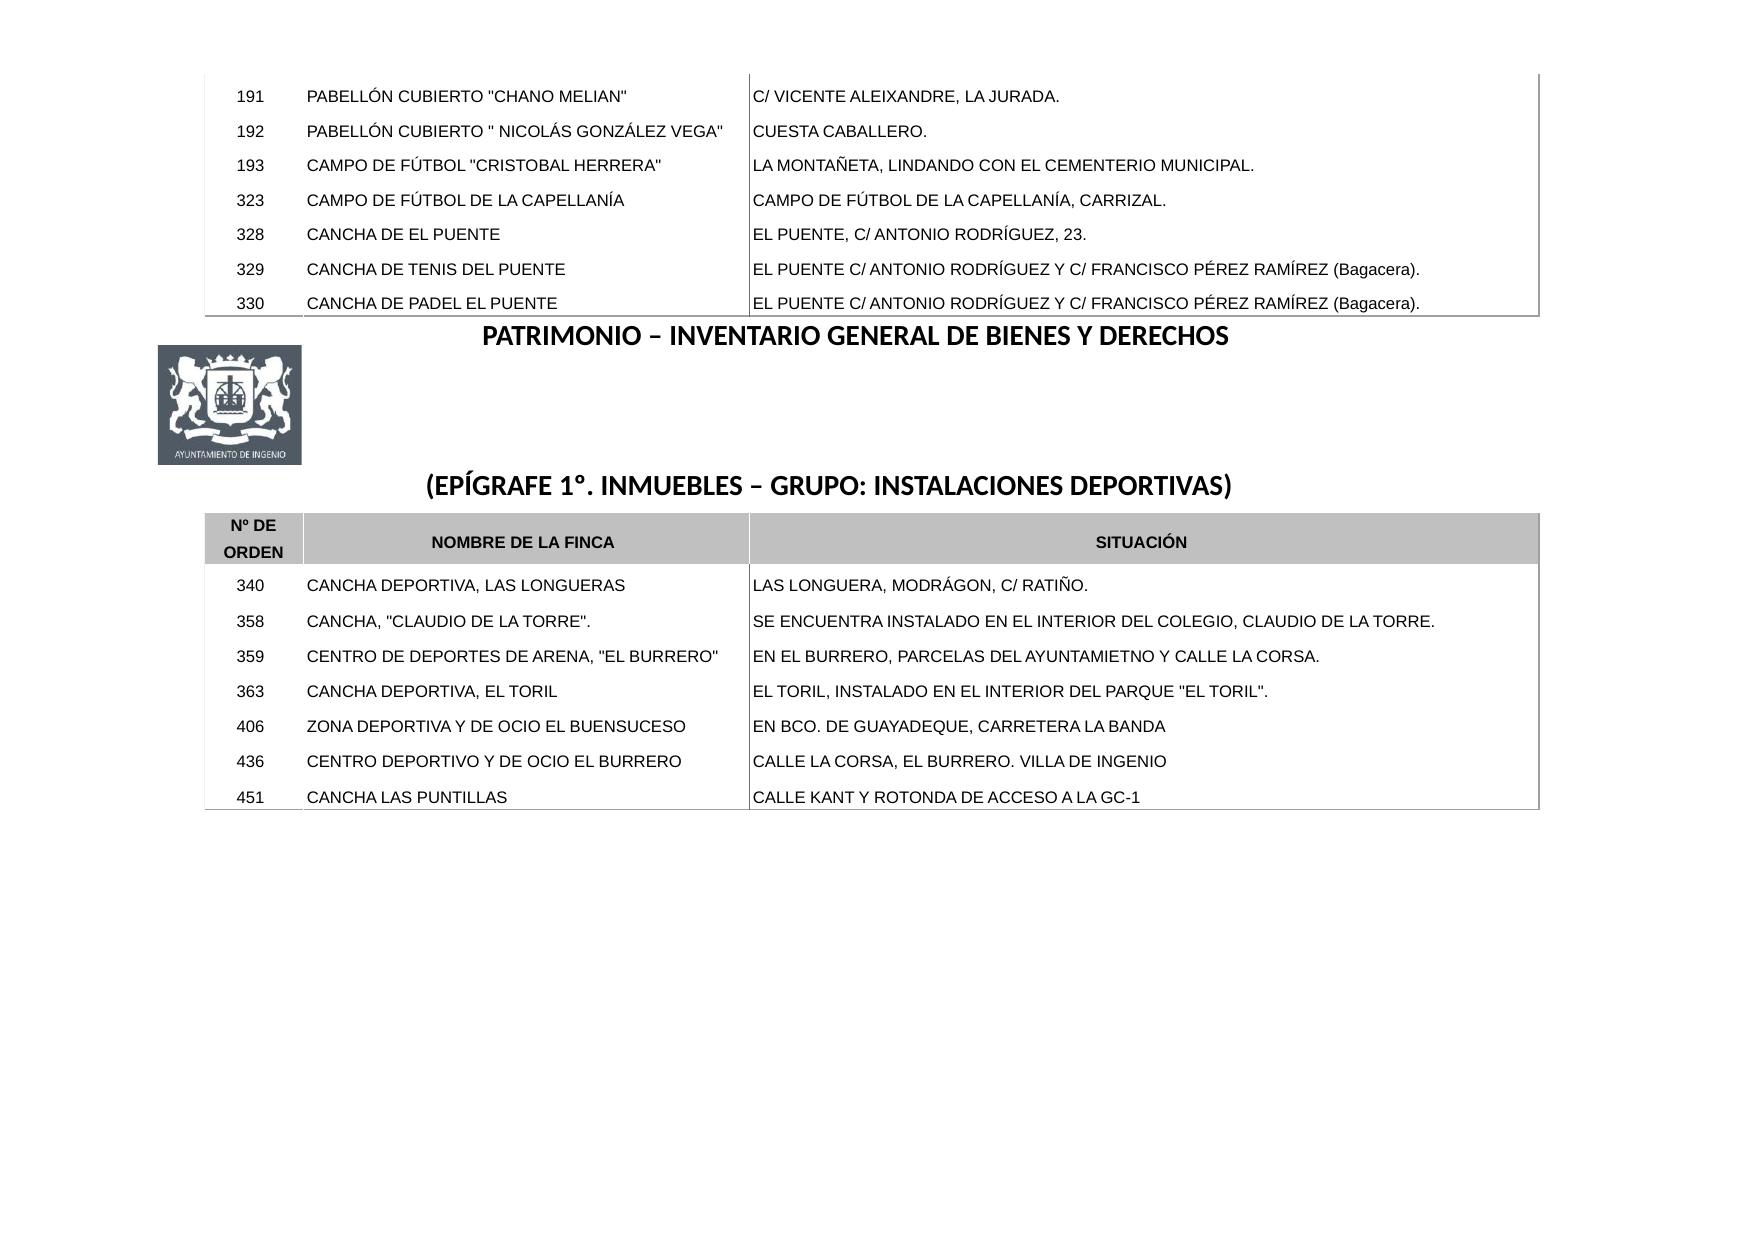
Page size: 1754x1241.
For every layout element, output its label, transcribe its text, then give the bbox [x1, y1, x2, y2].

table_cell EL PUENTE C/ ANTONIO RODRÍGUEZ Y C/ FRANCISCO PÉREZ RAMÍREZ (Bagacera). [750, 285, 1538, 315]
table_cell LA MONTAÑETA, LINDANDO CON EL CEMENTERIO MUNICIPAL. [750, 147, 1538, 177]
table_cell LAS LONGUERA, MODRÁGON, C/ RATIÑO. [750, 567, 1538, 597]
table_header NOMBRE DE LA FINCA [304, 514, 749, 564]
table_cell PABELLÓN CUBIERTO " NICOLÁS GONZÁLEZ VEGA" [304, 113, 749, 143]
table_cell 363 [205, 672, 303, 703]
table_cell CALLE LA CORSA, EL BURRERO. VILLA DE INGENIO [750, 743, 1538, 773]
table_cell EN EL BURRERO, PARCELAS DEL AYUNTAMIETNO Y CALLE LA CORSA. [750, 637, 1538, 668]
table_cell 358 [205, 602, 303, 632]
table_header SITUACIÓN [750, 514, 1538, 564]
table_cell CALLE KANT Y ROTONDA DE ACCESO A LA GC-1 [750, 778, 1538, 808]
table_cell EL PUENTE C/ ANTONIO RODRÍGUEZ Y C/ FRANCISCO PÉREZ RAMÍREZ (Bagacera). [750, 251, 1538, 281]
table_cell CANCHA DE EL PUENTE [304, 216, 749, 246]
table_cell 193 [205, 147, 303, 177]
table_cell CAMPO DE FÚTBOL "CRISTOBAL HERRERA" [304, 147, 749, 177]
table_cell CAMPO DE FÚTBOL DE LA CAPELLANÍA, CARRIZAL. [750, 182, 1538, 212]
table_cell CENTRO DEPORTIVO Y DE OCIO EL BURRERO [304, 743, 749, 773]
table_header Nº DE ORDEN [205, 514, 303, 564]
table_cell CUESTA CABALLERO. [750, 113, 1538, 143]
table_cell CANCHA DE TENIS DEL PUENTE [304, 251, 749, 281]
table_cell EL PUENTE, C/ ANTONIO RODRÍGUEZ, 23. [750, 216, 1538, 246]
table_cell CANCHA DEPORTIVA, EL TORIL [304, 672, 749, 703]
text (EPÍGRAFE 1º. INMUEBLES – GRUPO: INSTALACIONES DEPORTIVAS) [189, 467, 1238, 503]
table_cell PABELLÓN CUBIERTO "CHANO MELIAN" [304, 78, 749, 108]
table_cell 191 [205, 78, 303, 108]
table_cell 451 [205, 778, 303, 808]
table_cell 340 [205, 567, 303, 597]
table_cell 330 [205, 285, 303, 315]
table_cell C/ VICENTE ALEIXANDRE, LA JURADA. [750, 78, 1538, 108]
table_cell 359 [205, 637, 303, 668]
table_cell 323 [205, 182, 303, 212]
table_cell 192 [205, 113, 303, 143]
table_cell CANCHA LAS PUNTILLAS [304, 778, 749, 808]
table_cell 328 [205, 216, 303, 246]
table_cell CANCHA DE PADEL EL PUENTE [304, 285, 749, 315]
table_cell 436 [205, 743, 303, 773]
table_cell EN BCO. DE GUAYADEQUE, CARRETERA LA BANDA [750, 708, 1538, 738]
table_cell 406 [205, 708, 303, 738]
table_cell CANCHA, "CLAUDIO DE LA TORRE". [304, 602, 749, 632]
table_cell 329 [205, 251, 303, 281]
table_cell CANCHA DEPORTIVA, LAS LONGUERAS [304, 567, 749, 597]
text PATRIMONIO – INVENTARIO GENERAL DE BIENES Y DERECHOS [158, 317, 1236, 465]
table_cell CAMPO DE FÚTBOL DE LA CAPELLANÍA [304, 182, 749, 212]
table_cell ZONA DEPORTIVA Y DE OCIO EL BUENSUCESO [304, 708, 749, 738]
table_cell EL TORIL, INSTALADO EN EL INTERIOR DEL PARQUE "EL TORIL". [750, 672, 1538, 703]
table_cell CENTRO DE DEPORTES DE ARENA, "EL BURRERO" [304, 637, 749, 668]
table_cell SE ENCUENTRA INSTALADO EN EL INTERIOR DEL COLEGIO, CLAUDIO DE LA TORRE. [750, 602, 1538, 632]
